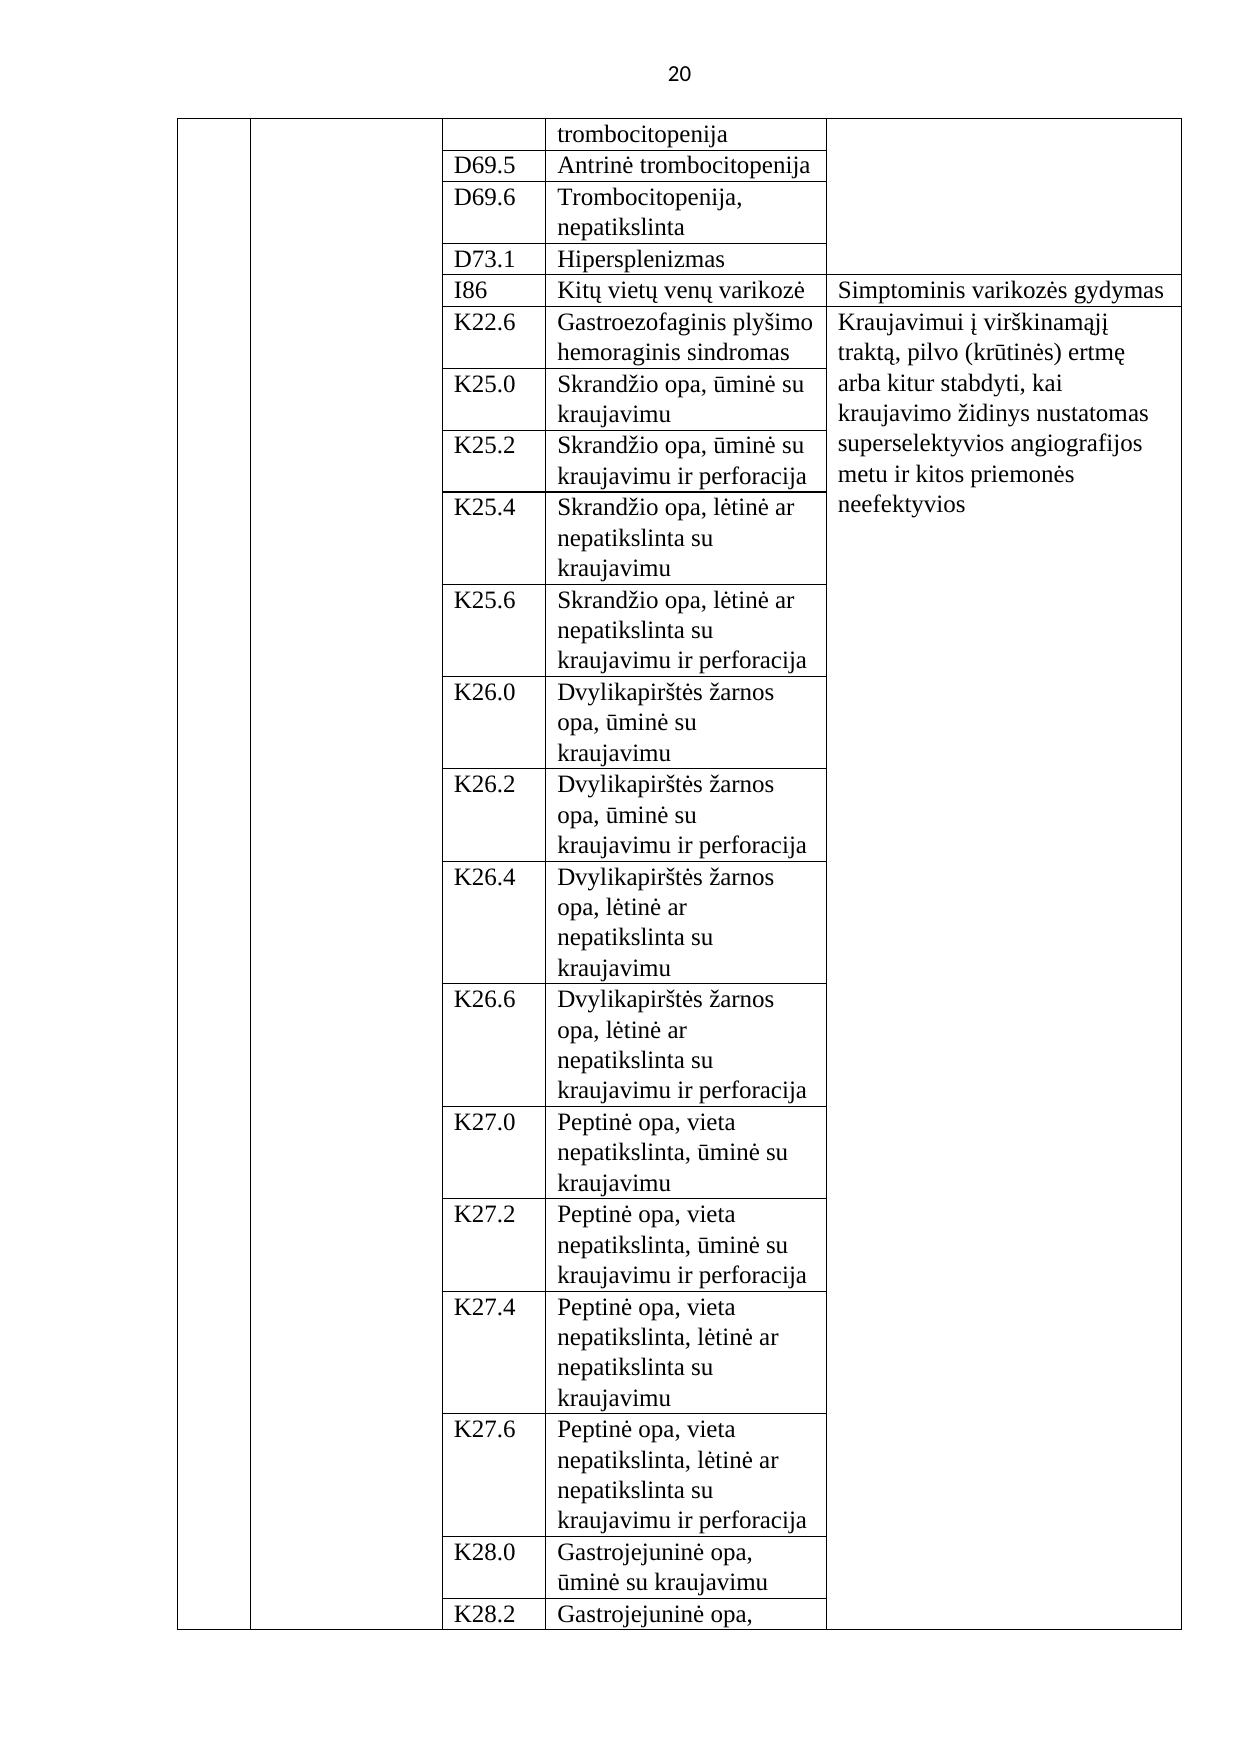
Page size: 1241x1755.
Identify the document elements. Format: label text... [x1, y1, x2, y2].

table_cell Kitų vietų venų varikozė [546, 275, 826, 306]
table_cell [251, 119, 442, 1629]
table_cell [178, 119, 250, 1629]
table_cell Hipersplenizmas [546, 244, 826, 274]
table_cell Trombocitopenija, nepatikslinta [546, 182, 826, 243]
table_cell D69.6 [443, 182, 545, 243]
table_cell D69.5 [443, 151, 545, 181]
table_cell Dvylikapirštės žarnos opa, ūminė su kraujavimu [546, 677, 826, 768]
table_cell Peptinė opa, vieta nepatikslinta, ūminė su kraujavimu ir perforacija [546, 1199, 826, 1291]
table_cell K27.0 [443, 1107, 545, 1198]
table_cell Peptinė opa, vieta nepatikslinta, lėtinė ar nepatikslinta su kraujavimu [546, 1292, 826, 1413]
table_cell Gastrojejuninė opa, ūminė su kraujavimu [546, 1537, 826, 1598]
table_cell Kraujavimui į virškinamąjį traktą, pilvo (krūtinės) ertmę arba kitur stabdyti, kai kraujavimo židinys nustatomas superselektyvios angiografijos metu ir kitos priemonės neefektyvios [827, 307, 1181, 1629]
table_cell trombocitopenija [546, 119, 826, 149]
table_cell K26.0 [443, 677, 545, 768]
table_cell K27.2 [443, 1199, 545, 1291]
table_cell K26.6 [443, 984, 545, 1106]
table_cell K25.6 [443, 585, 545, 676]
table_cell Skrandžio opa, lėtinė ar nepatikslinta su kraujavimu ir perforacija [546, 585, 826, 676]
table_cell [443, 119, 545, 149]
table_cell Simptominis varikozės gydymas [827, 275, 1181, 306]
table_cell Skrandžio opa, ūminė su kraujavimu ir perforacija [546, 431, 826, 491]
table_cell K22.6 [443, 307, 545, 368]
table_cell K25.0 [443, 369, 545, 429]
table_cell K26.2 [443, 769, 545, 861]
table_cell Gastroezofaginis plyšimo hemoraginis sindromas [546, 307, 826, 368]
table_cell I86 [443, 275, 545, 306]
table_cell K25.2 [443, 431, 545, 491]
table_cell K25.4 [443, 493, 545, 584]
table_cell Dvylikapirštės žarnos opa, lėtinė ar nepatikslinta su kraujavimu ir perforacija [546, 984, 826, 1106]
table_cell Peptinė opa, vieta nepatikslinta, ūminė su kraujavimu [546, 1107, 826, 1198]
table_cell K27.4 [443, 1292, 545, 1413]
table_cell Antrinė trombocitopenija [546, 151, 826, 181]
table_cell K27.6 [443, 1414, 545, 1536]
table_cell Peptinė opa, vieta nepatikslinta, lėtinė ar nepatikslinta su kraujavimu ir perforacija [546, 1414, 826, 1536]
table_cell K28.2 [443, 1599, 545, 1629]
table_cell K28.0 [443, 1537, 545, 1598]
table_cell Dvylikapirštės žarnos opa, ūminė su kraujavimu ir perforacija [546, 769, 826, 861]
table_cell Skrandžio opa, ūminė su kraujavimu [546, 369, 826, 429]
table_cell [827, 119, 1181, 274]
table_cell Skrandžio opa, lėtinė ar nepatikslinta su kraujavimu [546, 493, 826, 584]
table_cell D73.1 [443, 244, 545, 274]
table_cell K26.4 [443, 862, 545, 983]
table_cell Dvylikapirštės žarnos opa, lėtinė ar nepatikslinta su kraujavimu [546, 862, 826, 983]
table_cell Gastrojejuninė opa, [546, 1599, 826, 1629]
